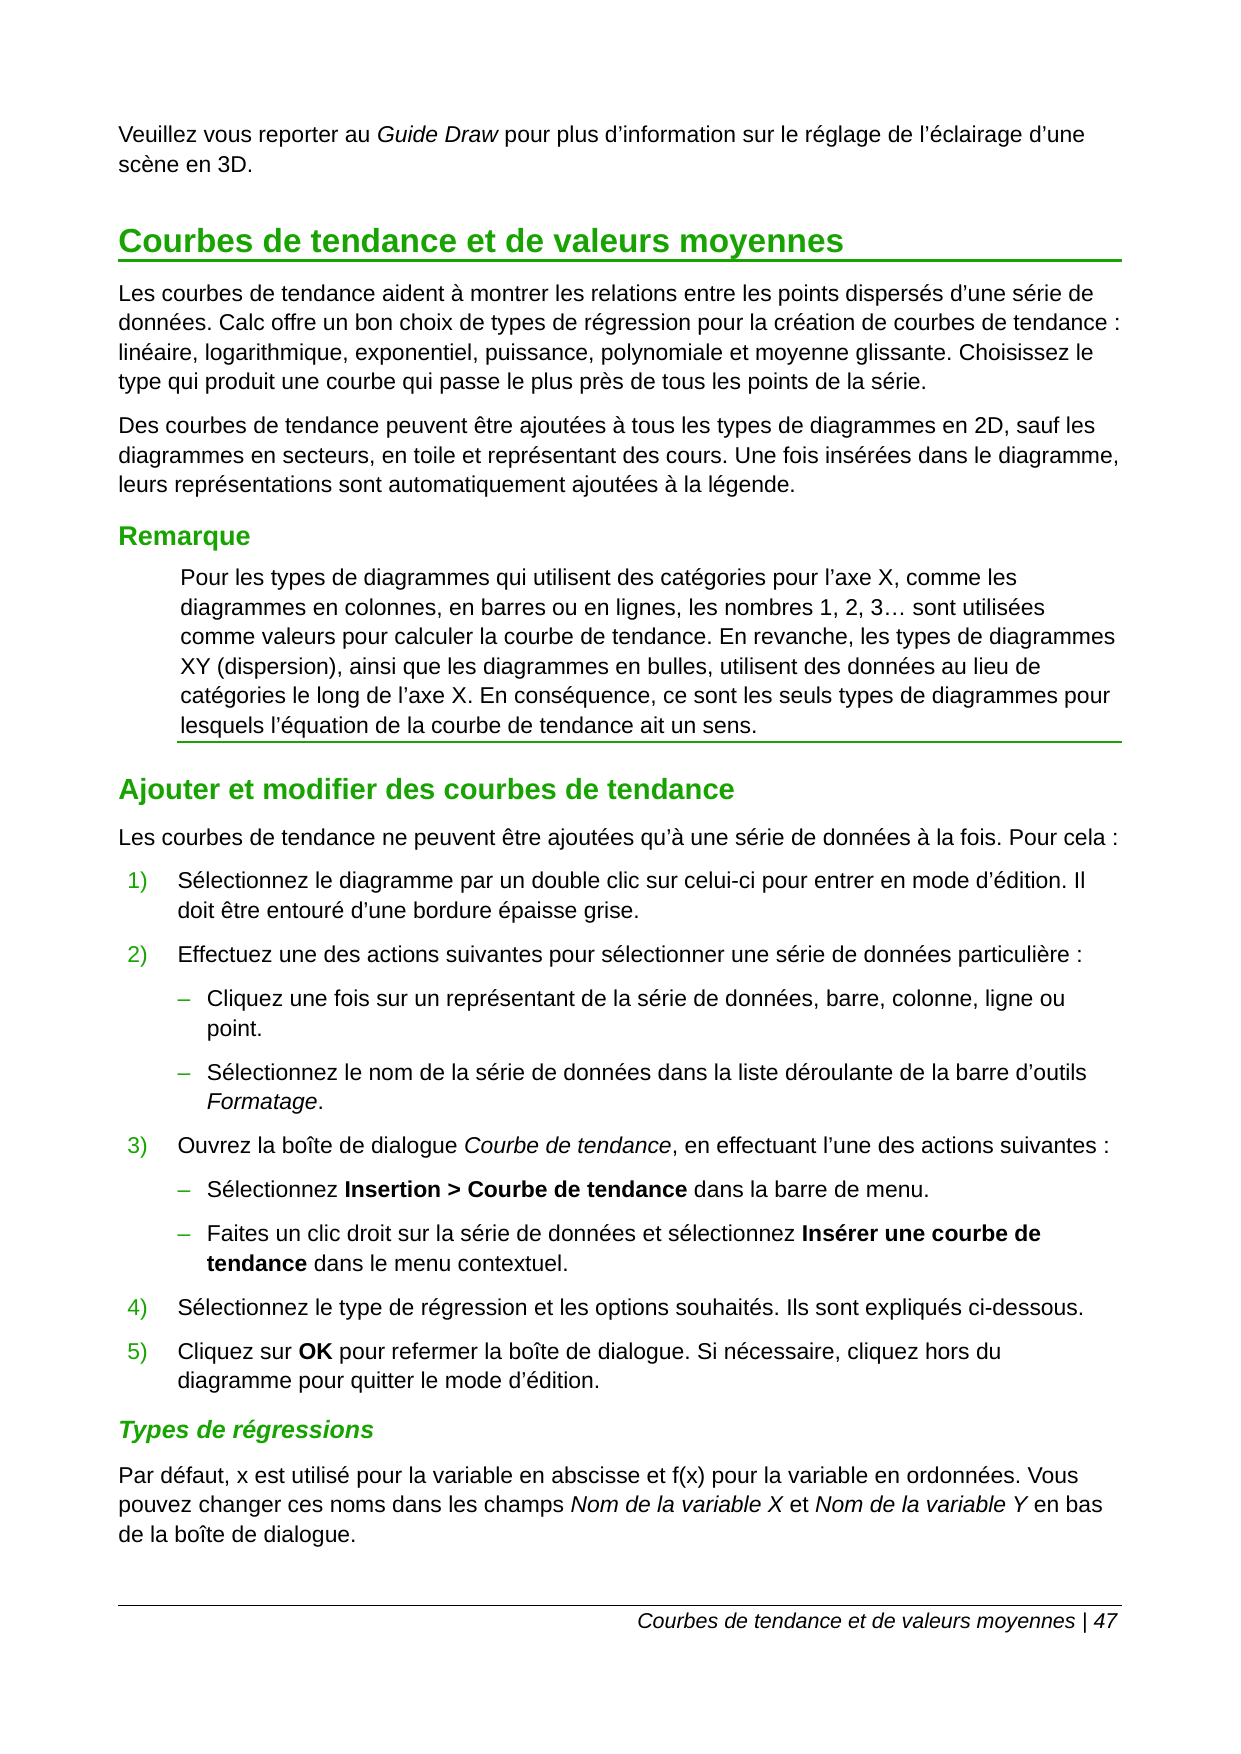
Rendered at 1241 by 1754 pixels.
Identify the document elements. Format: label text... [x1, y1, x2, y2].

list Sélectionnez le diagramme par un double clic sur celui-ci pour entrer en mode d’édition. Il doit être entouré d’une bordure épaisse grise. [148, 864, 1122, 923]
text Par défaut, x est utilisé pour la variable en abscisse et f(x) pour la variable en ordonnées. Vous pouvez changer ces noms dans les champs Nom de la variable X et Nom de la variable Y en bas de la boîte de dialogue. [118, 1458, 1122, 1547]
list Cliquez sur OK pour refermer la boîte de dialogue. Si nécessaire, cliquez hors du diagramme pour quitter le mode d’édition. [148, 1335, 1122, 1394]
list Cliquez une fois sur un représentant de la série de données, barre, colonne, ligne ou point. [177, 982, 1122, 1041]
subtitle Types de régressions [118, 1414, 1122, 1444]
list Sélectionnez le type de régression et les options souhaités. Ils sont expliqués ci-dessous. [148, 1291, 1122, 1320]
list Faites un clic droit sur la série de données et sélectionnez Insérer une courbe de tendance dans le menu contextuel. [177, 1217, 1122, 1276]
text Les courbes de tendance ne peuvent être ajoutées qu’à une série de données à la fois. Pour cela : [118, 820, 1122, 850]
text Les courbes de tendance aident à montrer les relations entre les points dispersés d’une série de données. Calc offre un bon choix de types de régression pour la création de courbes de tendance : linéaire, logarithmique, exponentiel, puissance, polynomiale et moyenne glissante. Choisissez le type qui produit une courbe qui passe le plus près de tous les points de la série. [118, 276, 1122, 394]
text Veuillez vous reporter au Guide Draw pour plus d’information sur le réglage de l’éclairage d’une scène en 3D. [118, 118, 1122, 177]
subtitle Courbes de tendance et de valeurs moyennes [118, 221, 1122, 259]
list Sélectionnez Insertion > Courbe de tendance dans la barre de menu. [177, 1173, 1122, 1203]
text Des courbes de tendance peuvent être ajoutées à tous les types de diagrammes en 2D, sauf les diagrammes en secteurs, en toile et représentant des cours. Une fois insérées dans le diagramme, leurs représentations sont automatiquement ajoutées à la légende. [118, 409, 1122, 497]
list Ouvrez la boîte de dialogue Courbe de tendance, en effectuant l’une des actions suivantes : [148, 1129, 1122, 1158]
subtitle Ajouter et modifier des courbes de tendance [118, 772, 1122, 806]
text Pour les types de diagrammes qui utilisent des catégories pour l’axe X, comme les diagrammes en colonnes, en barres ou en lignes, les nombres 1, 2, 3… sont utilisées comme valeurs pour calculer la courbe de tendance. En revanche, les types de diagrammes XY (dispersion), ainsi que les diagrammes en bulles, utilisent des données au lieu de catégories le long de l’axe X. En conséquence, ce sont les seuls types de diagrammes pour lesquels l’équation de la courbe de tendance ait un sens. [177, 558, 1122, 741]
text Remarque [118, 519, 1122, 551]
list Effectuez une des actions suivantes pour sélectionner une série de données particulière : [148, 938, 1122, 967]
list Sélectionnez le nom de la série de données dans la liste déroulante de la barre d’outils Formatage. [177, 1056, 1122, 1114]
